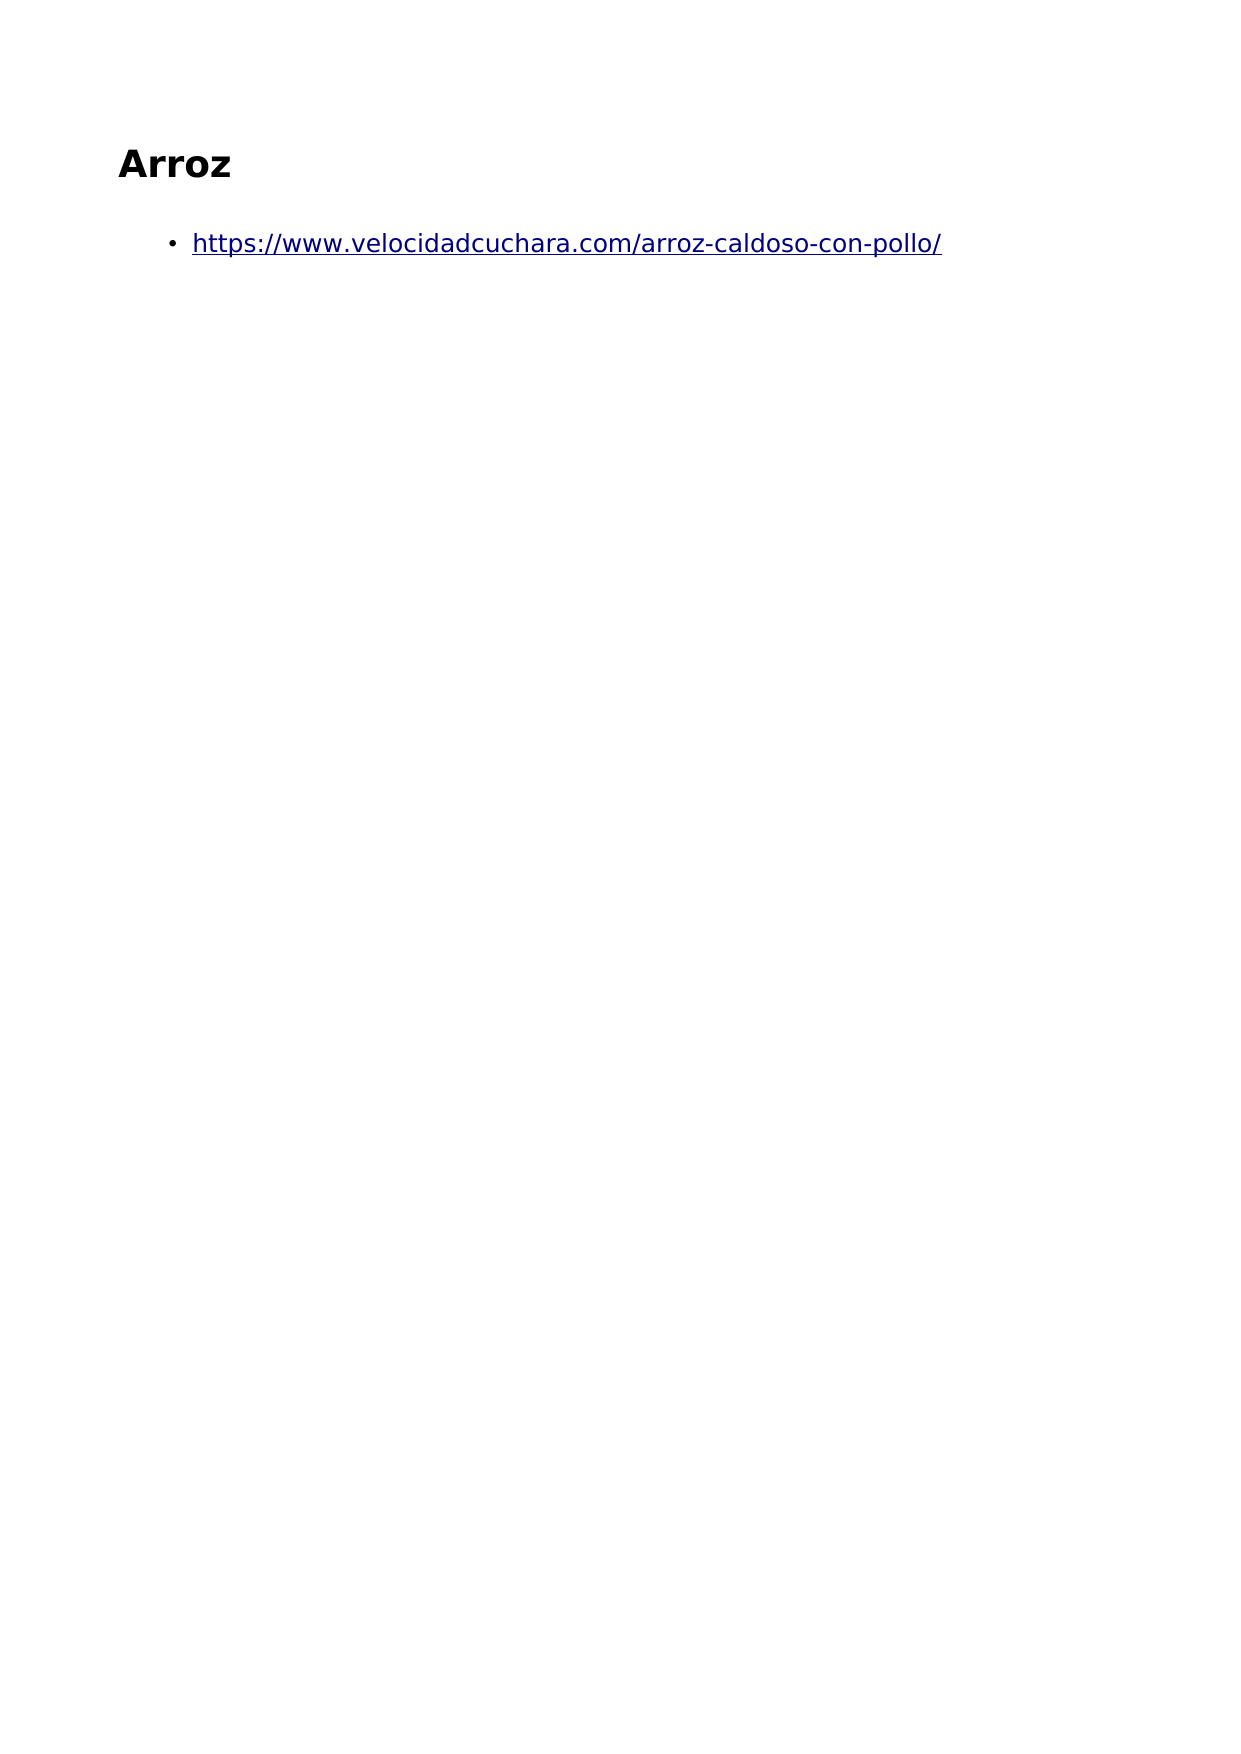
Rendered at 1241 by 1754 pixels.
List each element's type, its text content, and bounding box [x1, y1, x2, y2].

subtitle Arroz [118, 143, 1122, 187]
list https://www.velocidadcuchara.com/arroz-caldoso-con-pollo/ [177, 229, 1122, 258]
